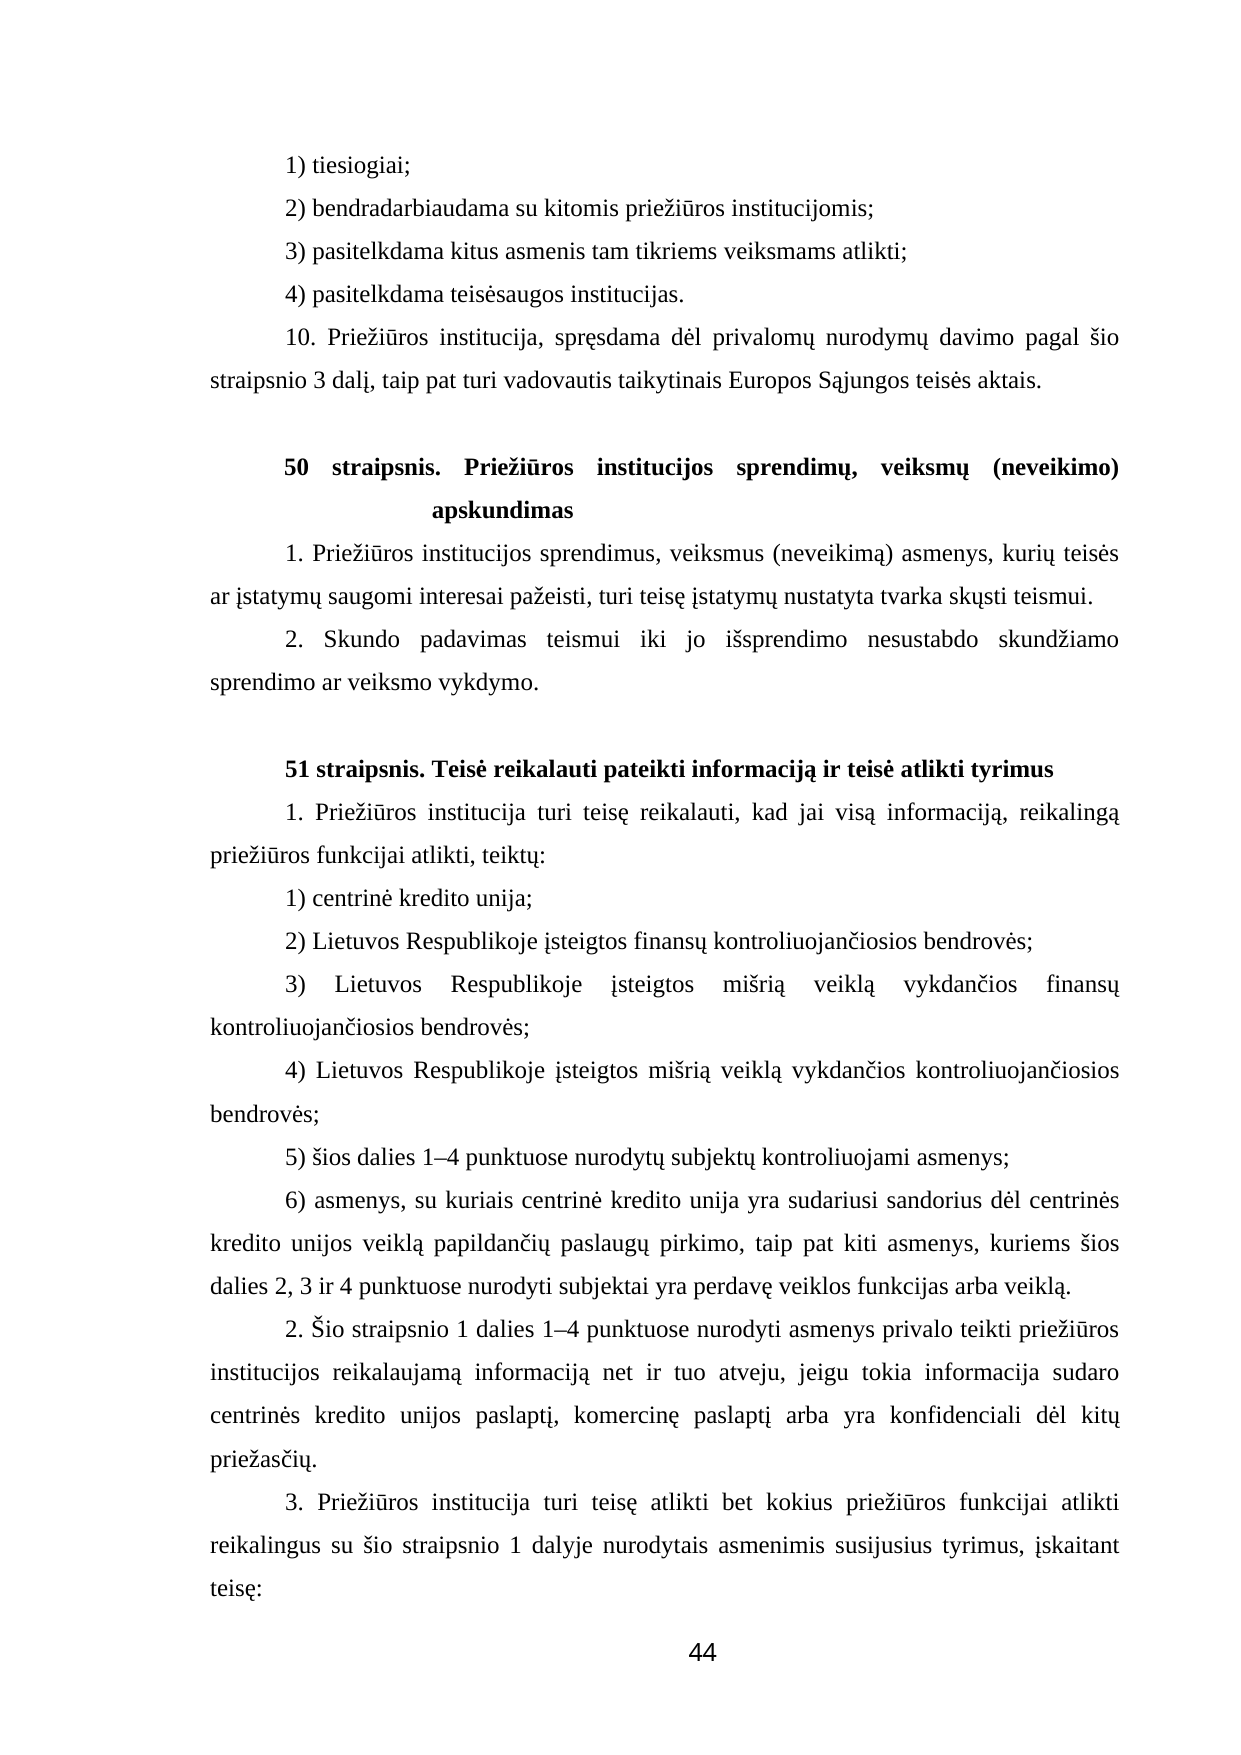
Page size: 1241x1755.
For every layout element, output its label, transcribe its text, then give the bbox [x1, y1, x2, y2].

text 3. Priežiūros institucija turi teisę atlikti bet kokius priežiūros funkcijai atlikti reikalingus su šio straipsnio 1 dalyje nurodytais asmenimis susijusius tyrimus, įskaitant teisę: [210, 1487, 1120, 1602]
text 1. Priežiūros institucija turi teisę reikalauti, kad jai visą informaciją, reikalingą priežiūros funkcijai atlikti, teiktų: [210, 797, 1120, 869]
text 1) tiesiogiai; [210, 150, 1120, 179]
text 10. Priežiūros institucija, spręsdama dėl privalomų nurodymų davimo pagal šio straipsnio 3 dalį, taip pat turi vadovautis taikytinais Europos Sąjungos teisės aktais. [210, 322, 1120, 394]
text 2. Šio straipsnio 1 dalies 1–4 punktuose nurodyti asmenys privalo teikti priežiūros institucijos reikalaujamą informaciją net ir tuo atveju, jeigu tokia informacija sudaro centrinės kredito unijos paslaptį, komercinę paslaptį arba yra konfidenciali dėl kitų priežasčių. [210, 1314, 1120, 1472]
text 2) bendradarbiaudama su kitomis priežiūros institucijomis; [210, 193, 1120, 222]
text 6) asmenys, su kuriais centrinė kredito unija yra sudariusi sandorius dėl centrinės kredito unijos veiklą papildančių paslaugų pirkimo, taip pat kiti asmenys, kuriems šios dalies 2, 3 ir 4 punktuose nurodyti subjektai yra perdavę veiklos funkcijas arba veiklą. [210, 1185, 1120, 1300]
text 3) pasitelkdama kitus asmenis tam tikriems veiksmams atlikti; [210, 236, 1120, 265]
text 2. Skundo padavimas teismui iki jo išsprendimo nesustabdo skundžiamo sprendimo ar veiksmo vykdymo. [210, 624, 1120, 696]
text 3) Lietuvos Respublikoje įsteigtos mišrią veiklą vykdančios finansų kontroliuojančiosios bendrovės; [210, 969, 1120, 1041]
text 1) centrinė kredito unija; [210, 883, 1120, 912]
text 2) Lietuvos Respublikoje įsteigtos finansų kontroliuojančiosios bendrovės; [210, 926, 1120, 955]
text 50 straipsnis. Priežiūros institucijos sprendimų, veiksmų (neveikimo) apskundimas [284, 452, 1120, 524]
text 1. Priežiūros institucijos sprendimus, veiksmus (neveikimą) asmenys, kurių teisės ar įstatymų saugomi interesai pažeisti, turi teisę įstatymų nustatyta tvarka skųsti teismui. [210, 538, 1120, 610]
text 5) šios dalies 1–4 punktuose nurodytų subjektų kontroliuojami asmenys; [210, 1142, 1120, 1171]
text 51 straipsnis. Teisė reikalauti pateikti informaciją ir teisė atlikti tyrimus [210, 754, 1120, 782]
text 4) Lietuvos Respublikoje įsteigtos mišrią veiklą vykdančios kontroliuojančiosios bendrovės; [210, 1056, 1120, 1127]
text 4) pasitelkdama teisėsaugos institucijas. [210, 279, 1120, 308]
